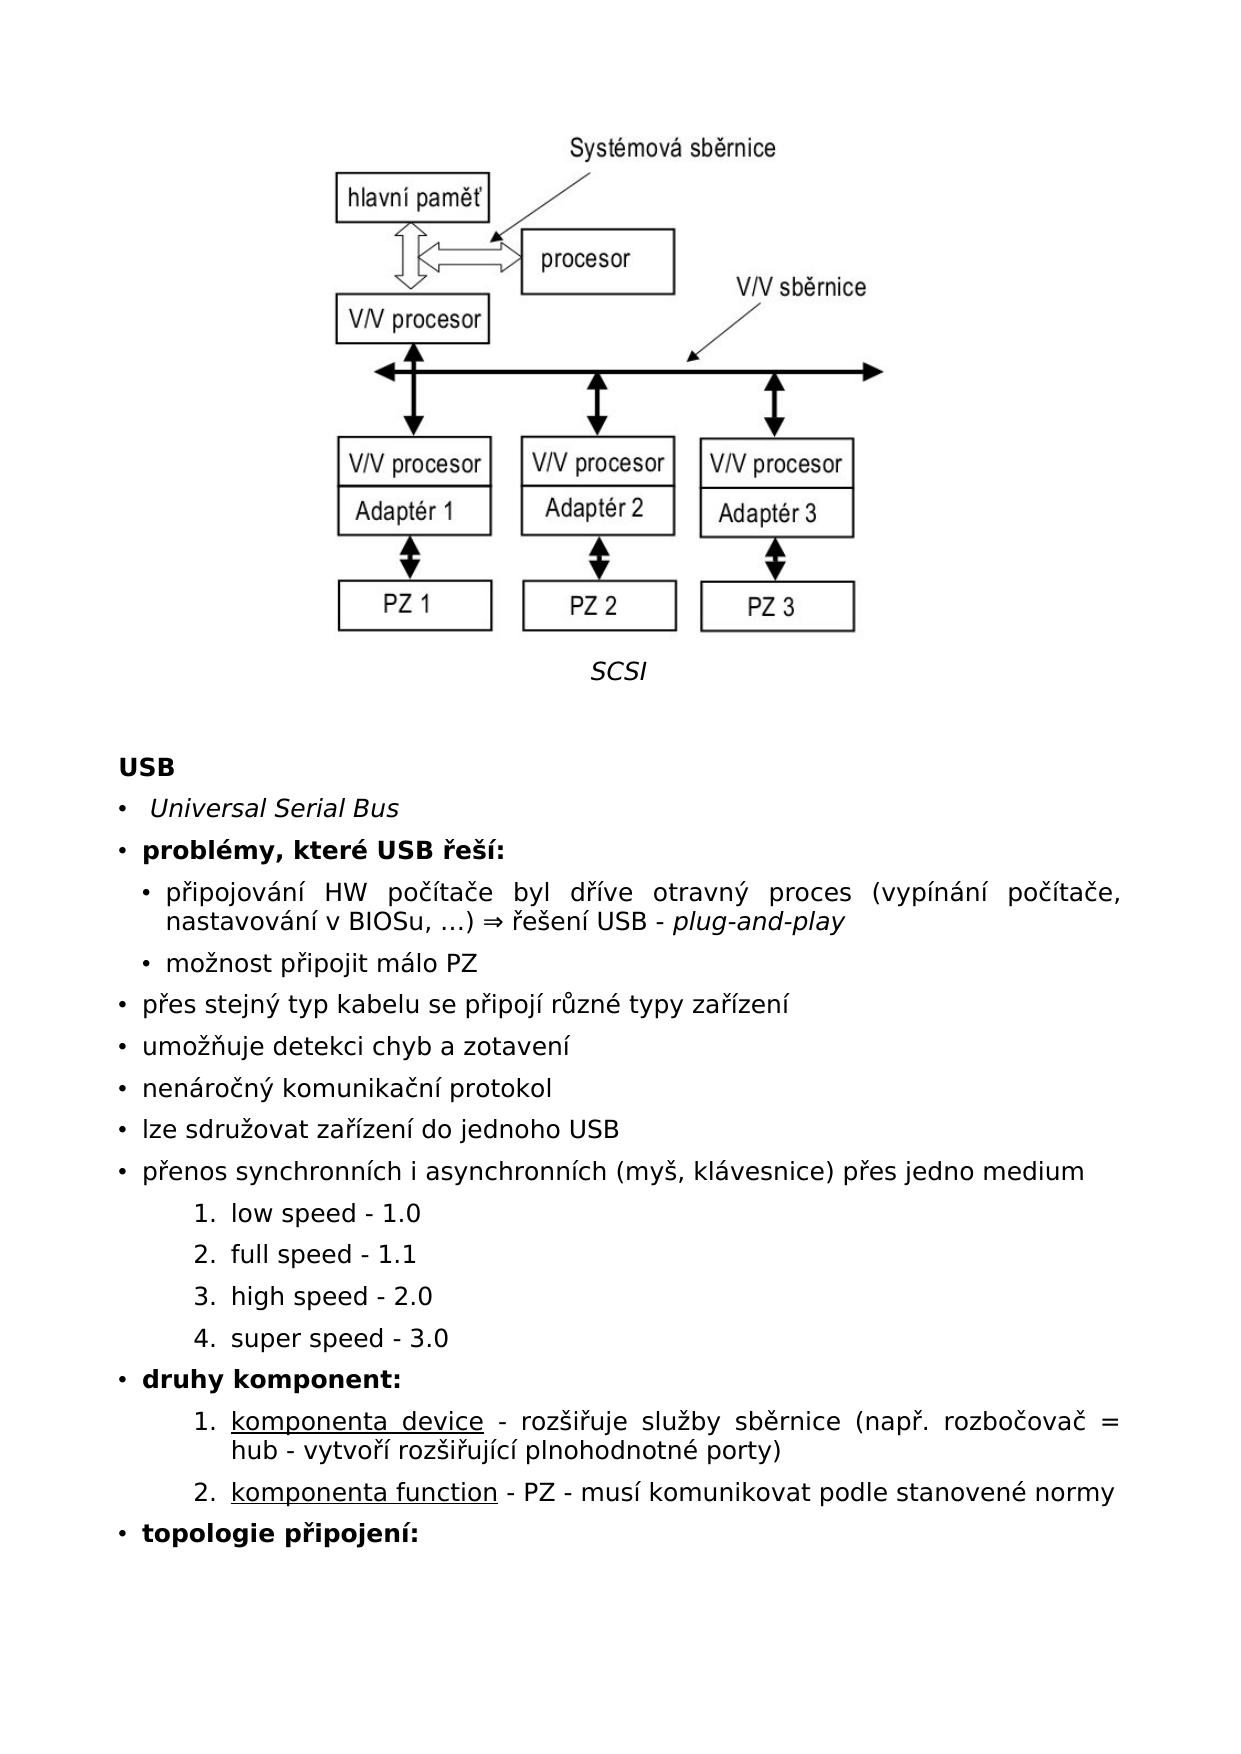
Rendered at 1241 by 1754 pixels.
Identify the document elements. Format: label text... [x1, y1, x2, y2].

list full speed - 1.1 [193, 1241, 1122, 1270]
list přenos synchronních i asynchronních (myš, klávesnice) přes jedno medium [118, 1157, 1122, 1186]
list druhy komponent: [118, 1366, 1122, 1395]
picture [307, 118, 933, 658]
list umožňuje detekci chyb a zotavení [118, 1032, 1122, 1061]
list low speed - 1.0 [193, 1199, 1122, 1228]
list komponenta function - PZ - musí komunikovat podle stanovené normy [193, 1478, 1122, 1507]
list přes stejný typ kabelu se připojí různé typy zařízení [118, 991, 1122, 1020]
list komponenta device - rozšiřuje služby sběrnice (např. rozbočovač = hub - vytvoří rozšiřující plnohodnotné porty) [193, 1407, 1122, 1466]
list problémy, které USB řeší: [118, 836, 1122, 866]
list topologie připojení: [118, 1520, 1122, 1549]
list high speed - 2.0 [193, 1282, 1122, 1311]
list super speed - 3.0 [193, 1324, 1122, 1353]
list možnost připojit málo PZ [142, 949, 1122, 978]
text SCSI [308, 658, 933, 686]
subtitle USB [118, 753, 1122, 782]
list nenáročný komunikační protokol [118, 1074, 1122, 1103]
list připojování HW počítače byl dříve otravný proces (vypínání počítače, nastavování v BIOSu, …) ⇒ řešení USB - plug-and-play [142, 878, 1122, 936]
list lze sdružovat zařízení do jednoho USB [118, 1116, 1122, 1145]
list Universal Serial Bus [118, 795, 1122, 824]
